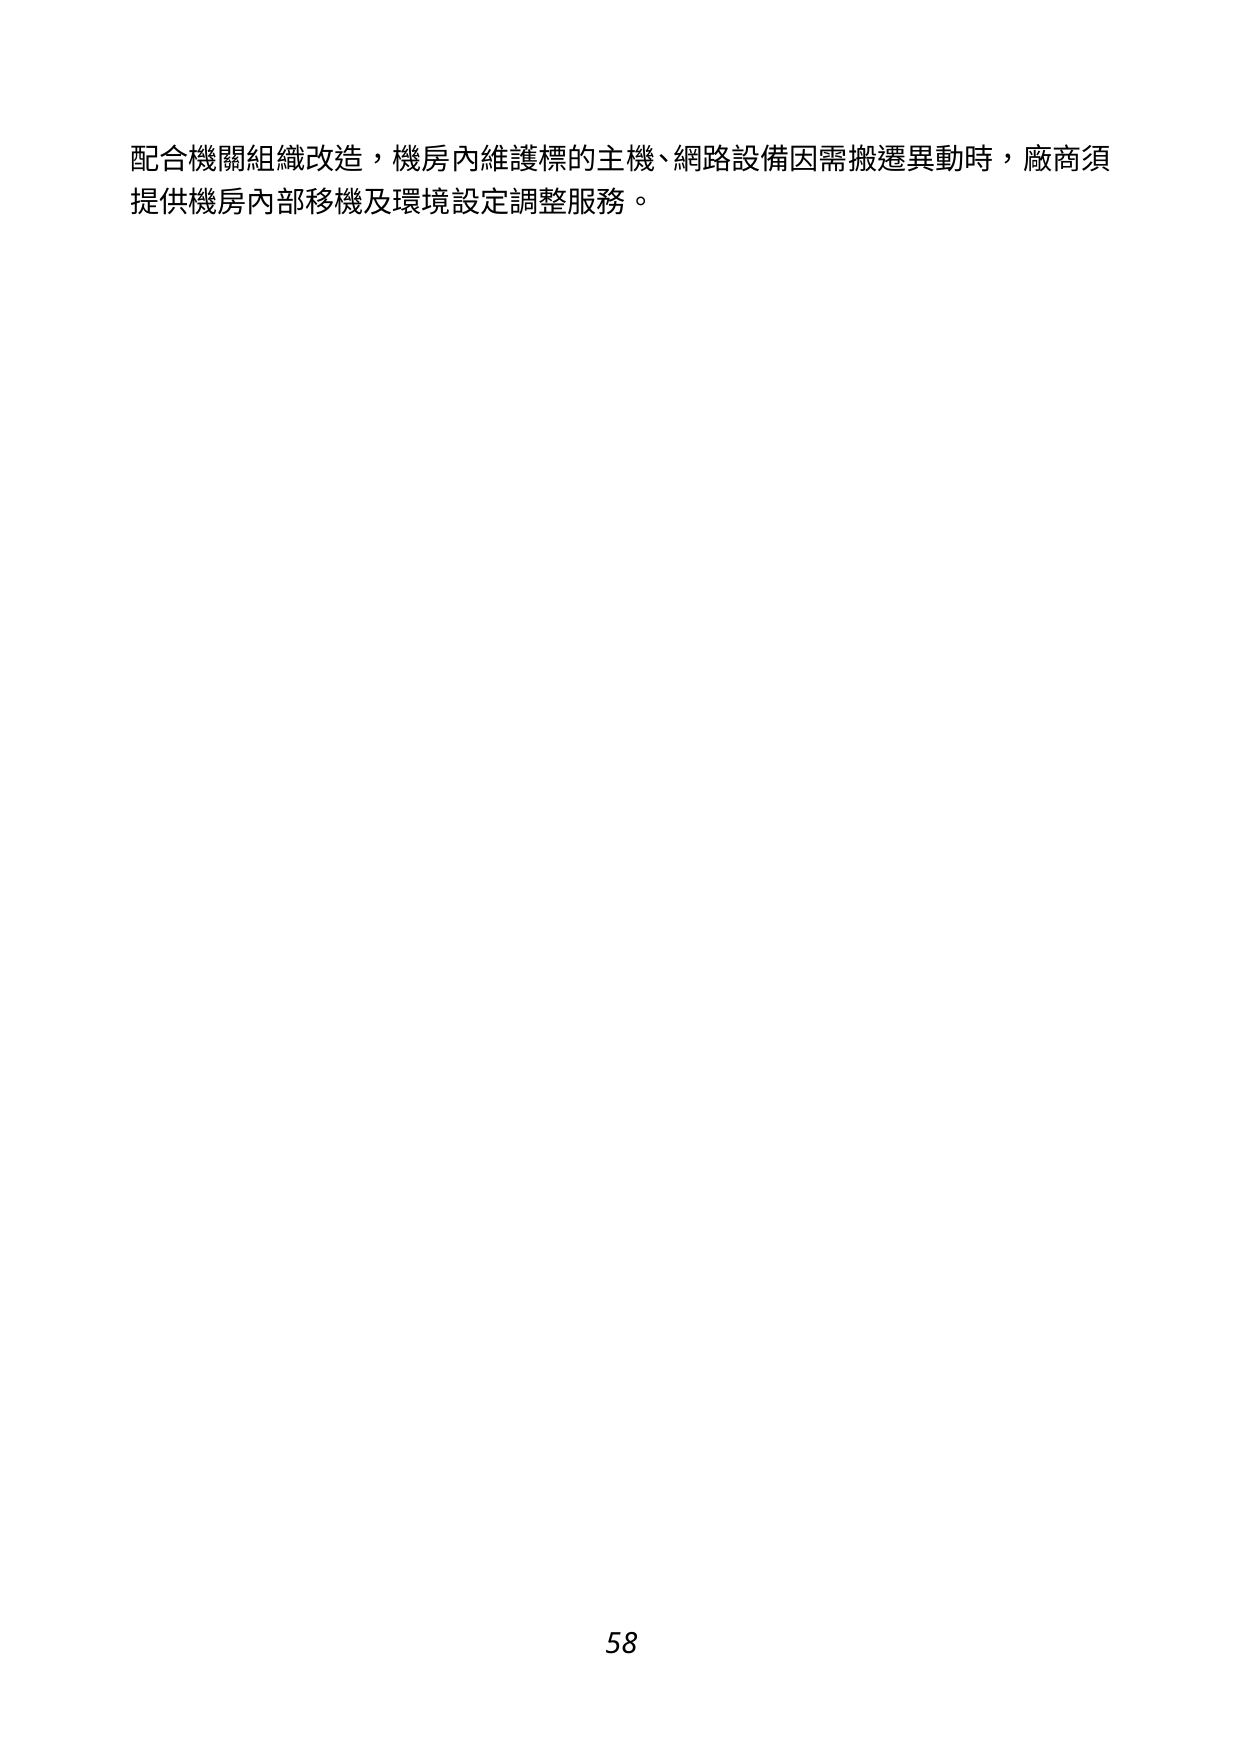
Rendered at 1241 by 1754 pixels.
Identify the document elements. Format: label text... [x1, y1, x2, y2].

text 配合機關組織改造，機房內維護標的主機、網路設備因需搬遷異動時，廠商須提供機房內部移機及環境設定調整服務。 [130, 136, 1110, 220]
